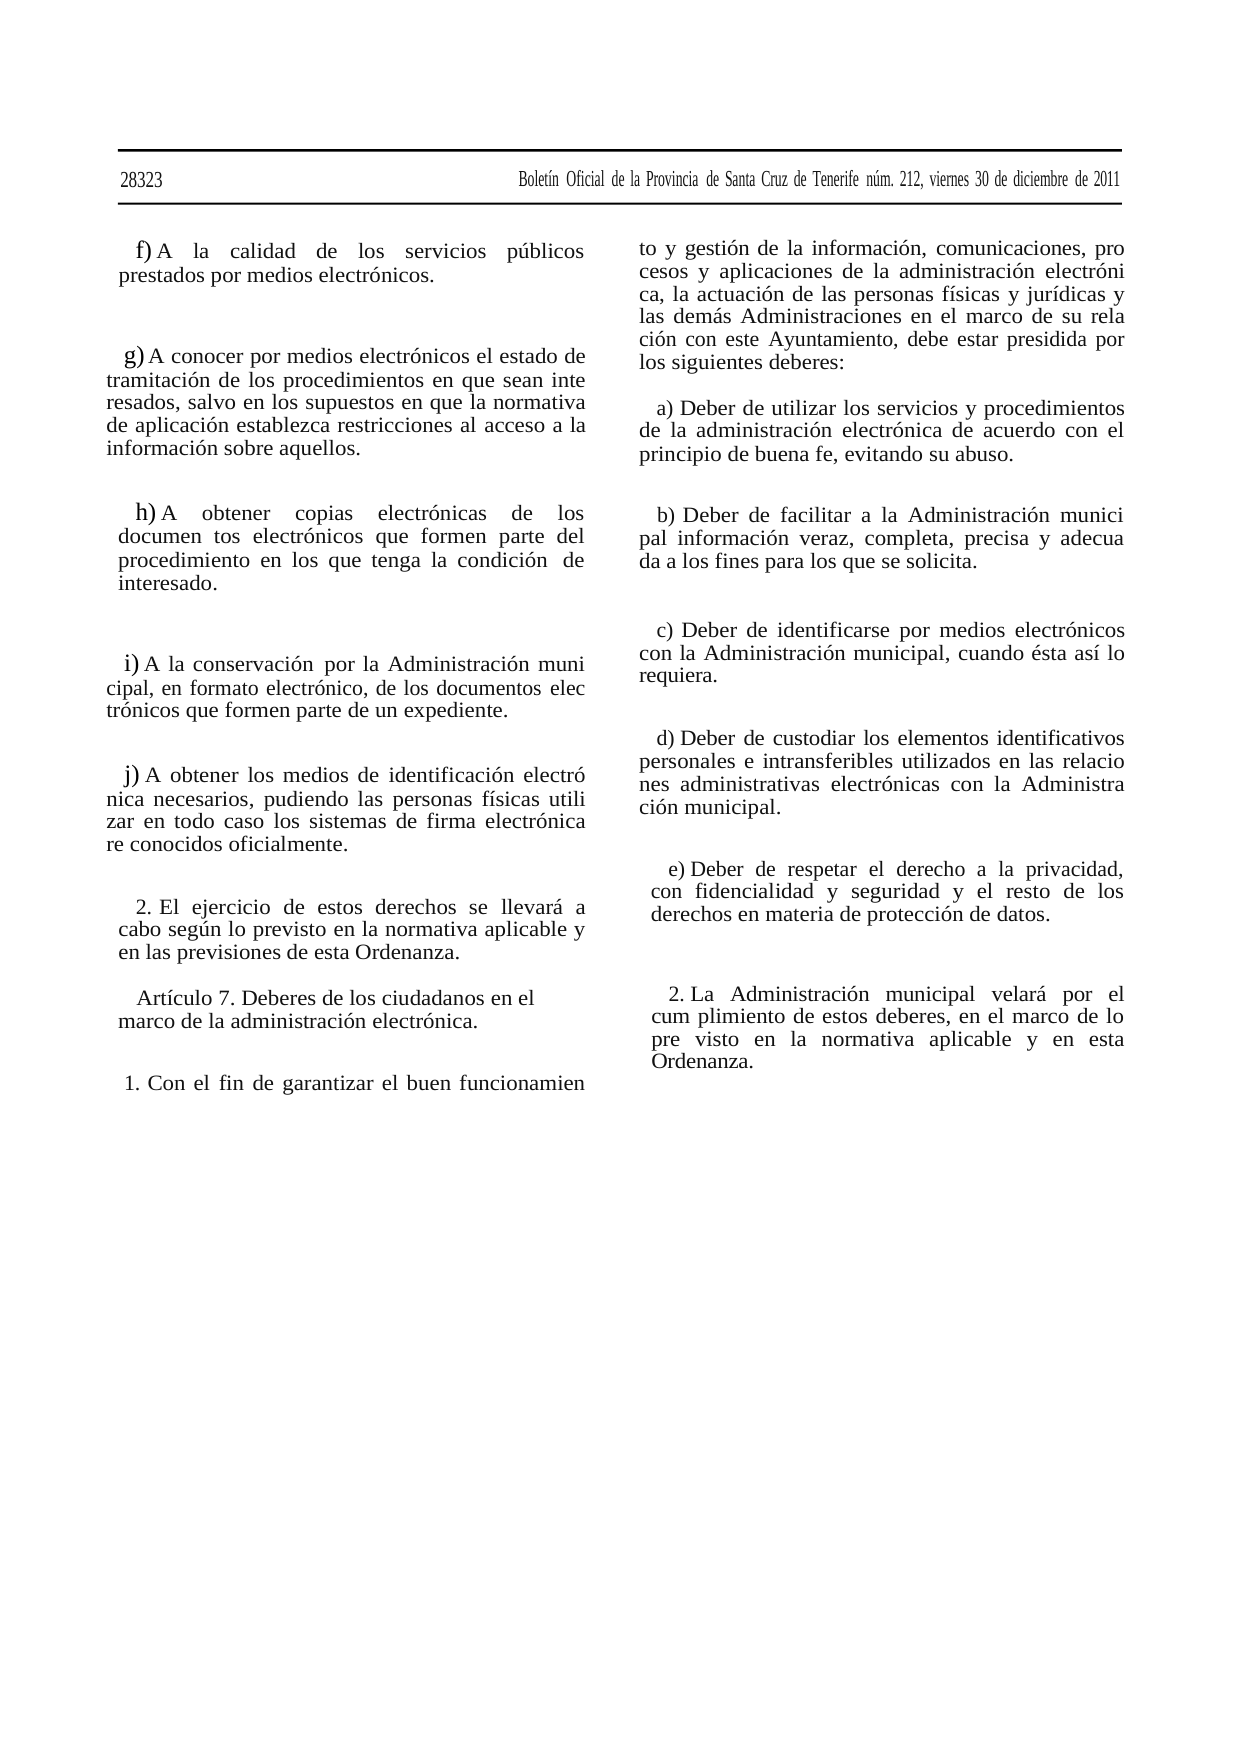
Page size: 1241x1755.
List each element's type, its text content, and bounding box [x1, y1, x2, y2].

list Deber de custodiar los elementos identificativos personales e intransferibles utilizados en las relacio­ nes administrativas electrónicas con la Administra­ ción municipal. [639, 727, 1125, 819]
list Deber de identificarse por medios electrónicos con la Administración municipal, cuando ésta así lo requiera. [639, 619, 1125, 687]
list Deber de facilitar a la Administración munici­ pal información veraz, completa, precisa y adecua­ da a los fines para los que se solicita. [639, 504, 1124, 573]
list A obtener los medios de identificación electró­ nica necesarios, pudiendo las personas físicas utili­ zar en todo caso los sistemas de firma electrónica re­ conocidos oficialmente. [106, 762, 586, 856]
list Con el fin de garantizar el buen funcionamien­ [106, 1072, 586, 1095]
list to y gestión de la información, comunicaciones, pro­ cesos y aplicaciones de la administración electróni­ ca, la actuación de las personas físicas y jurídicas y las demás Administraciones en el marco de su rela­ ción con este Ayuntamiento, debe estar presidida por los siguientes deberes: [639, 238, 1125, 374]
list A obtener copias electrónicas de los documen­ tos electrónicos que formen parte del procedimiento en los que tenga la condición de interesado. [118, 499, 584, 595]
list El ejercicio de estos derechos se llevará a cabo según lo previsto en la normativa aplicable y en las previsiones de esta Ordenanza. [118, 896, 586, 964]
list La Administración municipal velará por el cum­ plimiento de estos deberes, en el marco de lo pre­ visto en la normativa aplicable y en esta Ordenanza. [651, 983, 1125, 1074]
list Deber de respetar el derecho a la privacidad, con­ fidencialidad y seguridad y el resto de los derechos en materia de protección de datos. [651, 858, 1124, 927]
list A la conservación por la Administración muni­ cipal, en formato electrónico, de los documentos elec­ trónicos que formen parte de un expediente. [106, 651, 585, 723]
list A la calidad de los servicios públicos prestados por medios electrónicos. [118, 238, 584, 287]
list Deber de utilizar los servicios y procedimientos de la administración electrónica de acuerdo con el principio de buena fe, evitando su abuso. [639, 397, 1125, 466]
list A conocer por medios electrónicos el estado de tramitación de los procedimientos en que sean inte­ resados, salvo en los supuestos en que la normativa de aplicación establezca restricciones al acceso a la información sobre aquellos. [106, 343, 586, 460]
text Artículo 7. Deberes de los ciudadanos en el marco de la administración electrónica. [118, 987, 597, 1033]
